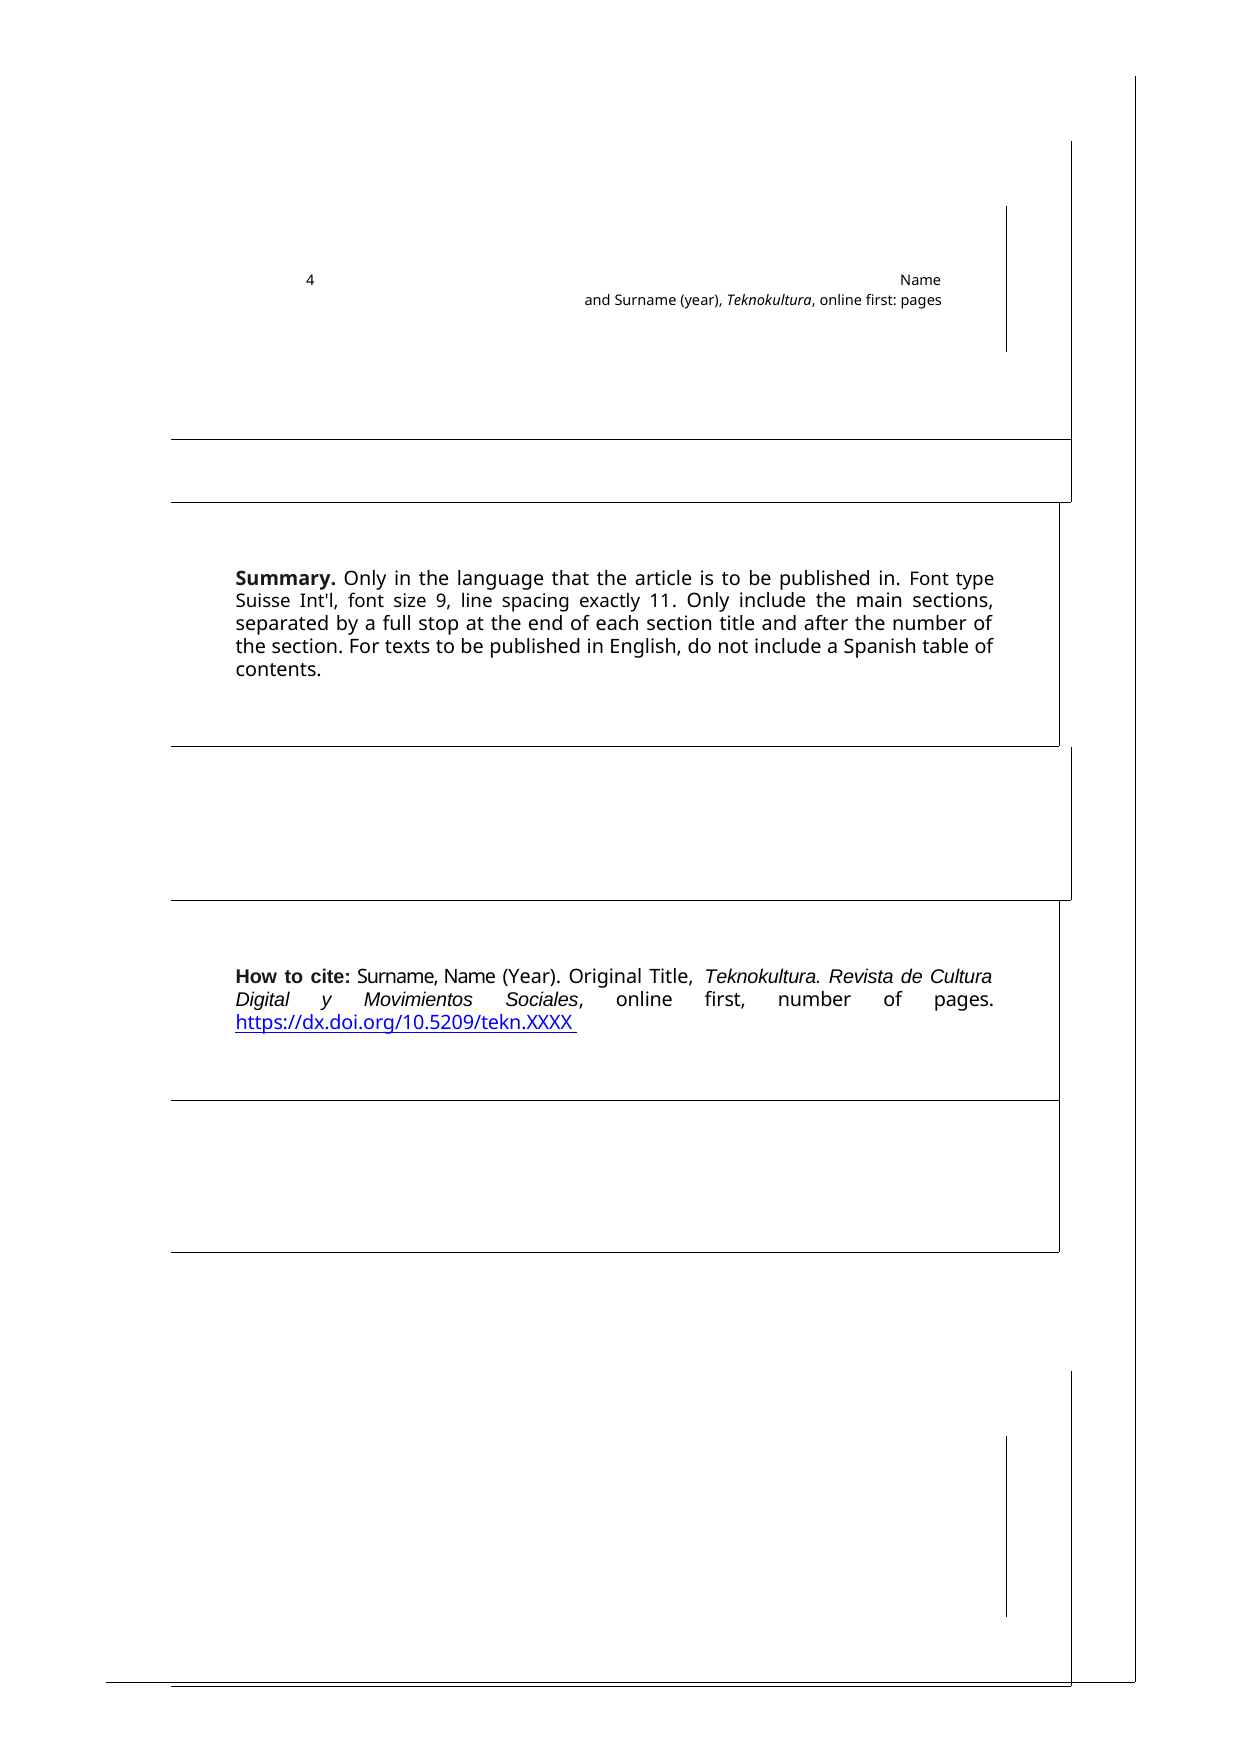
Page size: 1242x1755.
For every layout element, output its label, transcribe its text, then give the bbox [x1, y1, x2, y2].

text Summary. Only in the language that the article is to be published in. Font type Suisse Int'l, font size 9, line spacing exactly 11. Only include the main sections, separated by a full stop at the end of each section title and after the number of the section. For texts to be published in English, do not include a Spanish table of contents. [171, 502, 1059, 746]
text How to cite: Surname, Name (Year). Original Title, Teknokultura. Revista de Cultura Digital y Movimientos Sociales, online first, number of pages. https://dx.doi.org/10.5209/tekn.XXXX [171, 900, 1059, 1100]
